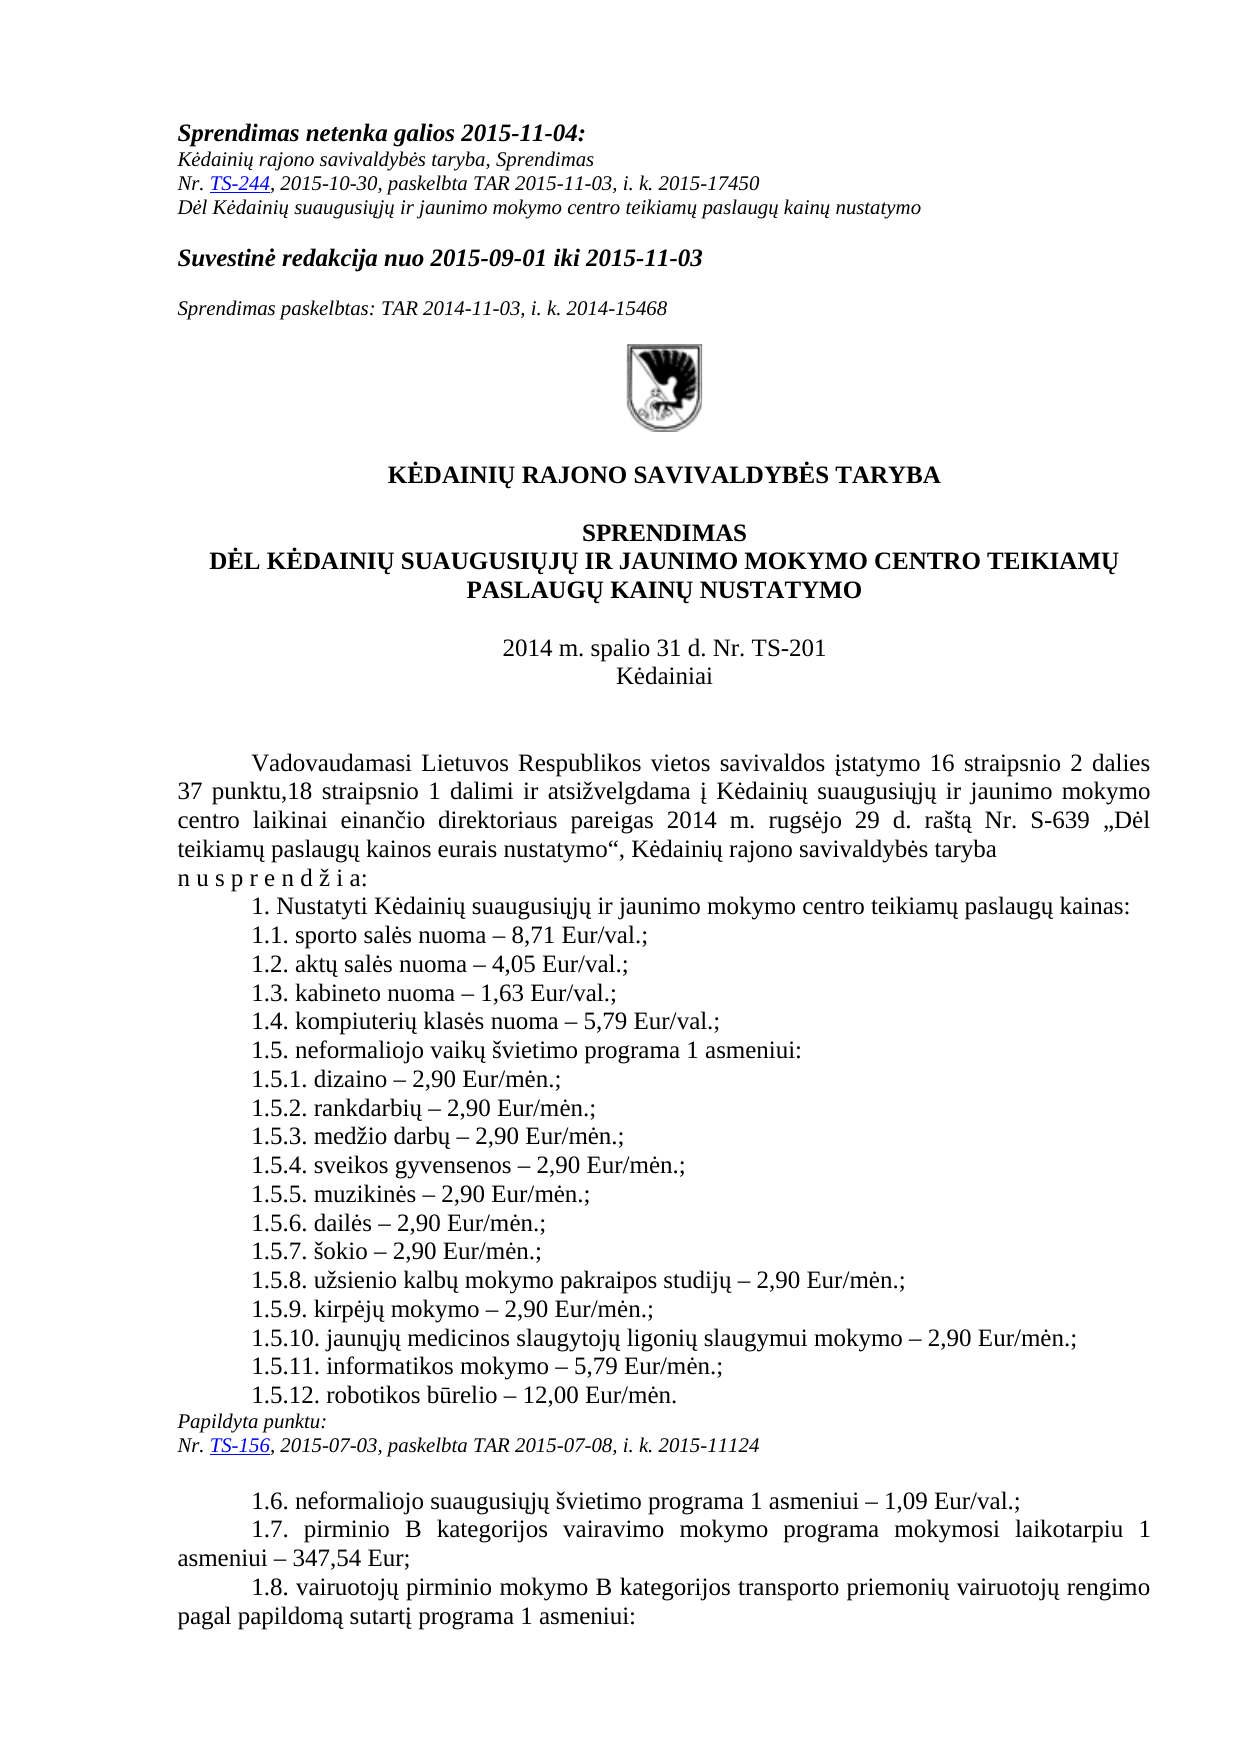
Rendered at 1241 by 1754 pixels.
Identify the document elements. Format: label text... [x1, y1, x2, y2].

text 1. Nustatyti Kėdainių suaugusiųjų ir jaunimo mokymo centro teikiamų paslaugų kainas: [177, 891, 1152, 920]
text Dėl Kėdainių suaugusiųjų ir jaunimo mokymo centro teikiamų paslaugų kainų nustatymo [177, 195, 1152, 219]
text Kėdainių rajono savivaldybės taryba, Sprendimas [177, 147, 1152, 171]
text Sprendimas paskelbtas: TAR 2014-11-03, i. k. 2014-15468 [177, 296, 1152, 320]
text 1.5. neformaliojo vaikų švietimo programa 1 asmeniui: [177, 1035, 1152, 1064]
text 1.5.8. užsienio kalbų mokymo pakraipos studijų – 2,90 Eur/mėn.; [177, 1265, 1152, 1294]
text 1.2. aktų salės nuoma – 4,05 Eur/val.; [177, 949, 1152, 978]
text Papildyta punktu: [177, 1409, 1152, 1433]
text 1.5.4. sveikos gyvensenos – 2,90 Eur/mėn.; [177, 1150, 1152, 1179]
text 2014 m. spalio 31 d. Nr. TS-201 [177, 633, 1152, 661]
text Nr. TS-156, 2015-07-03, paskelbta TAR 2015-07-08, i. k. 2015-11124 [177, 1433, 1152, 1457]
text 1.7. pirminio B kategorijos vairavimo mokymo programa mokymosi laikotarpiu 1 asmeniui – 347,54 Eur; [177, 1514, 1152, 1572]
text 1.5.11. informatikos mokymo – 5,79 Eur/mėn.; [177, 1351, 1152, 1380]
text 1.5.1. dizaino – 2,90 Eur/mėn.; [177, 1064, 1152, 1093]
text DĖL KĖDAINIŲ SUAUGUSIŲJŲ IR JAUNIMO MOKYMO CENTRO TEIKIAMŲ PASLAUGŲ KAINŲ NUSTATYMO [177, 546, 1152, 604]
text 1.4. kompiuterių klasės nuoma – 5,79 Eur/val.; [177, 1006, 1152, 1035]
text Kėdainiai [177, 661, 1152, 690]
text SPRENDIMAS [177, 518, 1152, 546]
text 1.5.9. kirpėjų mokymo – 2,90 Eur/mėn.; [177, 1294, 1152, 1323]
text 1.8. vairuotojų pirminio mokymo B kategorijos transporto priemonių vairuotojų rengimo pagal papildomą sutartį programa 1 asmeniui: [177, 1572, 1152, 1629]
text KĖDAINIŲ RAJONO SAVIVALDYBĖS TARYBA [177, 460, 1152, 489]
text 1.5.7. šokio – 2,90 Eur/mėn.; [177, 1236, 1152, 1265]
text Vadovaudamasi Lietuvos Respublikos vietos savivaldos įstatymo 16 straipsnio 2 dalies 37 punktu,18 straipsnio 1 dalimi ir atsižvelgdama į Kėdainių suaugusiųjų ir jaunimo mokymo centro laikinai einančio direktoriaus pareigas 2014 m. rugsėjo 29 d. raštą Nr. S-639 „Dėl teikiamų paslaugų kainos eurais nustatymo“, Kėdainių rajono savivaldybės taryba [177, 748, 1152, 863]
text 1.5.6. dailės – 2,90 Eur/mėn.; [177, 1208, 1152, 1236]
text 1.5.10. jaunųjų medicinos slaugytojų ligonių slaugymui mokymo – 2,90 Eur/mėn.; [177, 1323, 1152, 1351]
text 1.1. sporto salės nuoma – 8,71 Eur/val.; [177, 920, 1152, 949]
text n u s p r e n d ž i a: [177, 863, 1152, 891]
text 1.5.2. rankdarbių – 2,90 Eur/mėn.; [177, 1093, 1152, 1121]
text Sprendimas netenka galios 2015-11-04: [177, 118, 1152, 147]
text 1.3. kabineto nuoma – 1,63 Eur/val.; [177, 978, 1152, 1006]
text 1.5.3. medžio darbų – 2,90 Eur/mėn.; [177, 1121, 1152, 1150]
text Suvestinė redakcija nuo 2015-09-01 iki 2015-11-03 [177, 243, 1152, 272]
text 1.5.5. muzikinės – 2,90 Eur/mėn.; [177, 1179, 1152, 1208]
text Nr. TS-244, 2015-10-30, paskelbta TAR 2015-11-03, i. k. 2015-17450 [177, 171, 1152, 195]
text 1.6. neformaliojo suaugusiųjų švietimo programa 1 asmeniui – 1,09 Eur/val.; [177, 1486, 1152, 1514]
text 1.5.12. robotikos būrelio – 12,00 Eur/mėn. [248, 1380, 1152, 1409]
